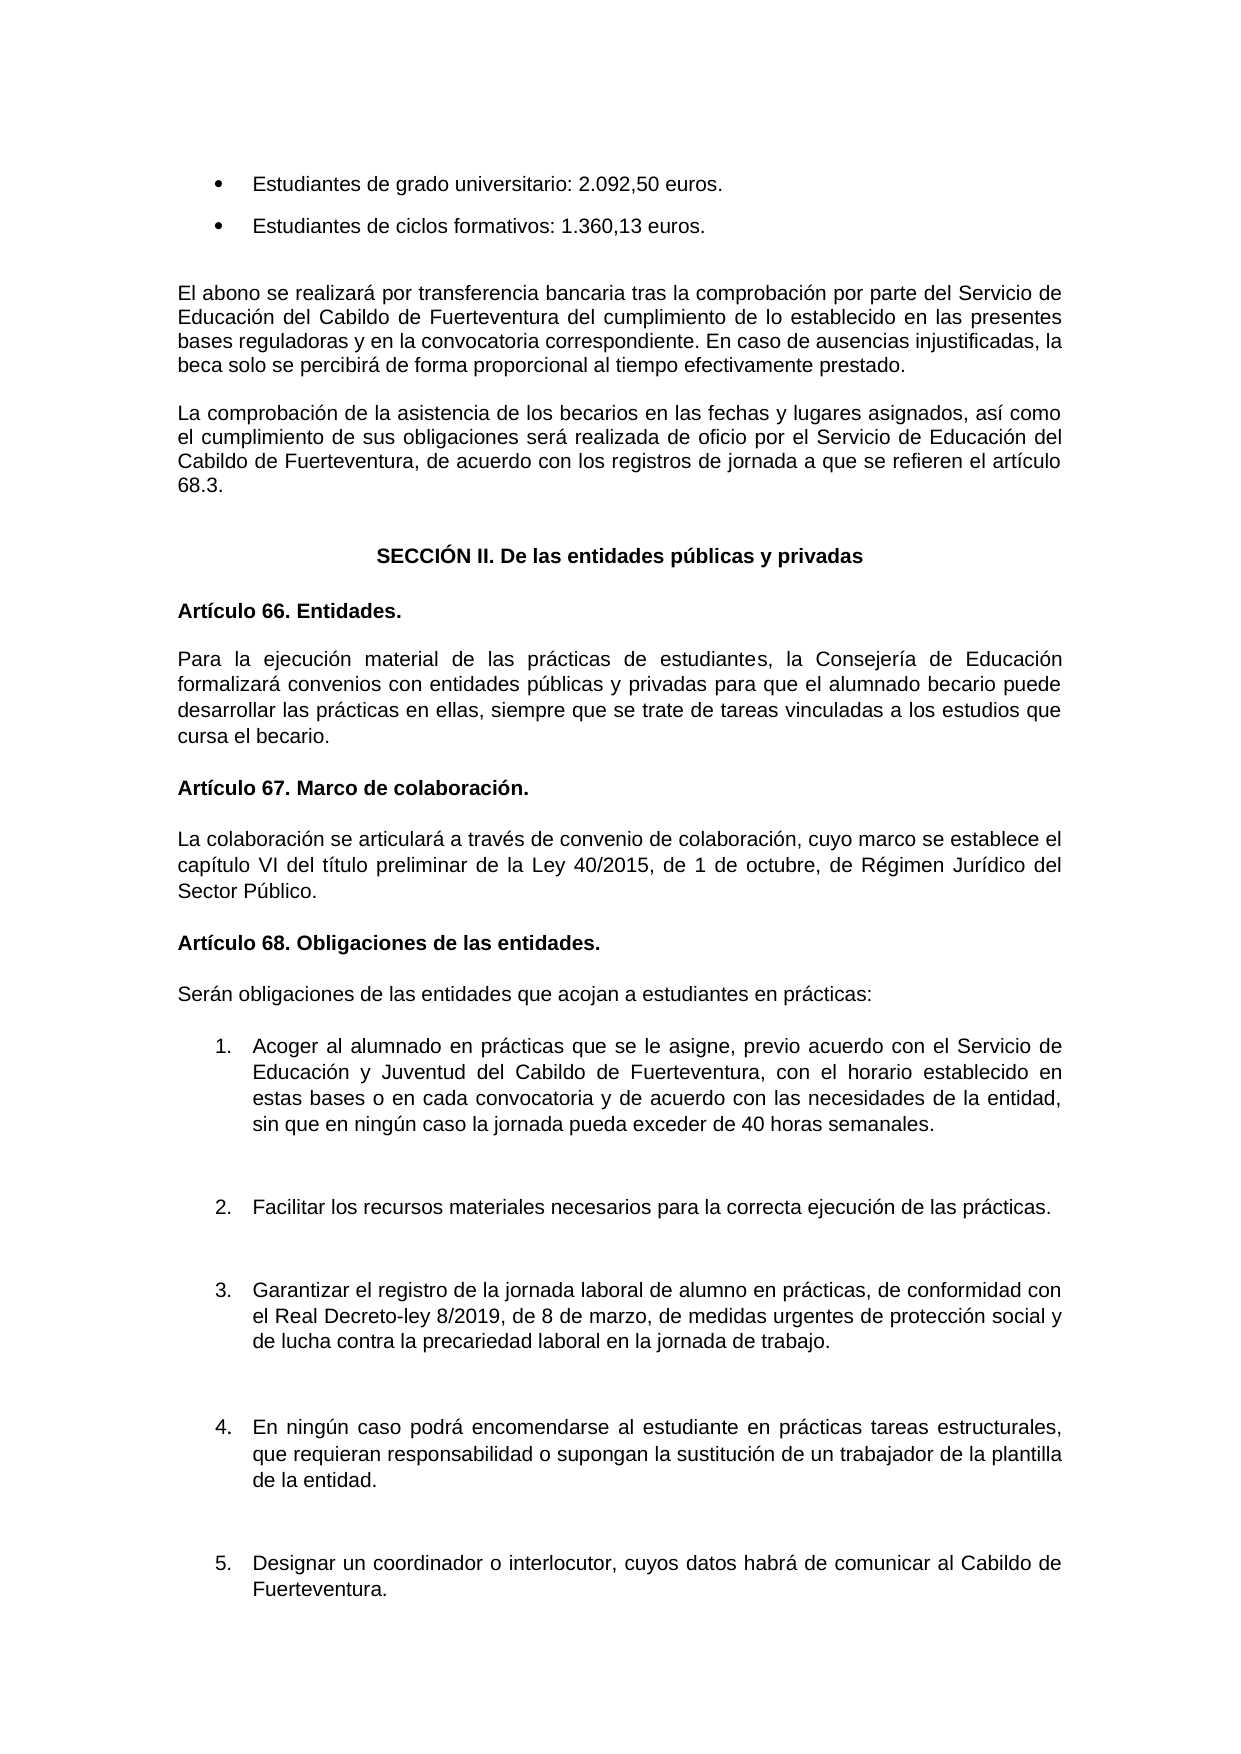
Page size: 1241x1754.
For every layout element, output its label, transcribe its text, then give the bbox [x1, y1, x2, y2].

text Serán obligaciones de las entidades que acojan a estudiantes en prácticas: [177, 982, 1063, 1006]
list Designar un coordinador o interlocutor, cuyos datos habrá de comunicar al Cabildo de Fuerteventura. [215, 1551, 1063, 1601]
text La comprobación de la asistencia de los becarios en las fechas y lugares asignados, así como el cumplimiento de sus obligaciones será realizada de oficio por el Servicio de Educación del Cabildo de Fuerteventura, de acuerdo con los registros de jornada a que se refieren el artículo 68.3. [177, 401, 1063, 496]
text Artículo 66. Entidades. [177, 598, 1063, 622]
text La colaboración se articulará a través de convenio de colaboración, cuyo marco se establece el capítulo VI del título preliminar de la Ley 40/2015, de 1 de octubre, de Régimen Jurídico del Sector Público. [177, 827, 1063, 903]
list Garantizar el registro de la jornada laboral de alumno en prácticas, de conformidad con el Real Decreto-ley 8/2019, de 8 de marzo, de medidas urgentes de protección social y de lucha contra la precariedad laboral en la jornada de trabajo. [215, 1278, 1063, 1353]
text SECCIÓN II. De las entidades públicas y privadas [177, 544, 1063, 568]
text Artículo 67. Marco de colaboración. [177, 776, 1063, 799]
list Acoger al alumnado en prácticas que se le asigne, previo acuerdo con el Servicio de Educación y Juventud del Cabildo de Fuerteventura, con el horario establecido en estas bases o en cada convocatoria y de acuerdo con las necesidades de la entidad, sin que en ningún caso la jornada pueda exceder de 40 horas semanales. [215, 1034, 1063, 1135]
text El abono se realizará por transferencia bancaria tras la comprobación por parte del Servicio de Educación del Cabildo de Fuerteventura del cumplimiento de lo establecido en las presentes bases reguladoras y en la convocatoria correspondiente. En caso de ausencias injustificadas, la beca solo se percibirá de forma proporcional al tiempo efectivamente prestado. [177, 281, 1063, 377]
list En ningún caso podrá encomendarse al estudiante en prácticas tareas estructurales, que requieran responsabilidad o supongan la sustitución de un trabajador de la plantilla de la entidad. [215, 1412, 1063, 1492]
list Estudiantes de grado universitario: 2.092,50 euros. [215, 172, 1063, 196]
text Artículo 68. Obligaciones de las entidades. [177, 931, 1063, 954]
list Estudiantes de ciclos formativos: 1.360,13 euros. [215, 214, 1063, 238]
text Para la ejecución material de las prácticas de estudiantes, la Consejería de Educación formalizará convenios con entidades públicas y privadas para que el alumnado becario puede desarrollar las prácticas en ellas, siempre que se trate de tareas vinculadas a los estudios que cursa el becario. [177, 646, 1063, 748]
list Facilitar los recursos materiales necesarios para la correcta ejecución de las prácticas. [215, 1194, 1063, 1218]
